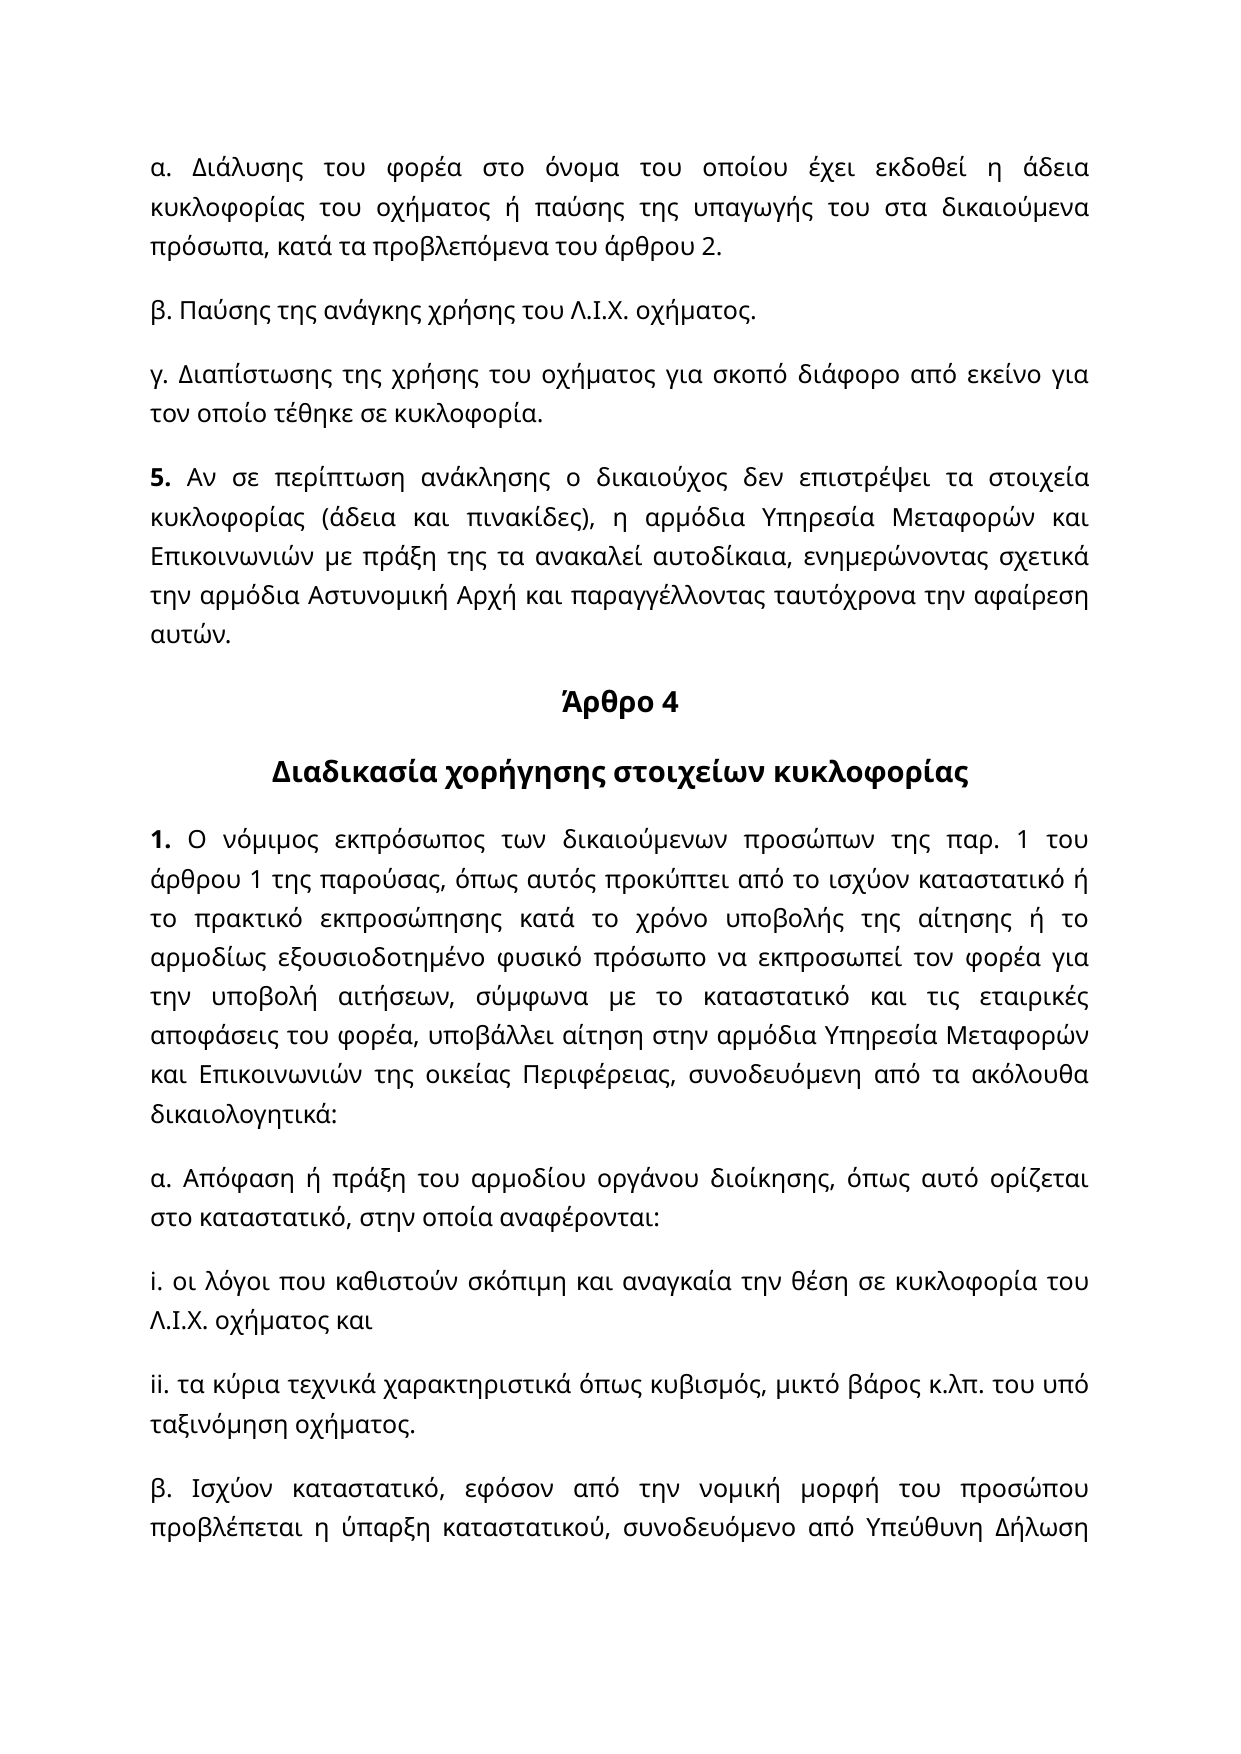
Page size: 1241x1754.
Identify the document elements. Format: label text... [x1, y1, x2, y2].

text γ. Διαπίστωσης της χρήσης του οχήματος για σκοπό διάφορο από εκείνο για τον οποίο τέθηκε σε κυκλοφορία. [150, 357, 1090, 430]
text α. Διάλυσης του φορέα στο όνομα του οποίου έχει εκδοθεί η άδεια κυκλοφορίας του οχήματος ή παύσης της υπαγωγής του στα δικαιούμενα πρόσωπα, κατά τα προβλεπόμενα του άρθρου 2. [150, 150, 1090, 262]
text β. Παύσης της ανάγκης χρήσης του Λ.Ι.Χ. οχήματος. [150, 292, 1090, 327]
subtitle Άρθρο 4 [150, 681, 1090, 721]
text β. Ισχύον καταστατικό, εφόσον από την νομική μορφή του προσώπου προβλέπεται η ύπαρξη καταστατικού, συνοδευόμενο από Υπεύθυνη Δήλωση [150, 1470, 1090, 1544]
subtitle Διαδικασία χορήγησης στοιχείων κυκλοφορίας [150, 751, 1090, 791]
text 5. Αν σε περίπτωση ανάκλησης ο δικαιούχος δεν επιστρέψει τα στοιχεία κυκλοφορίας (άδεια και πινακίδες), η αρμόδια Υπηρεσία Μεταφορών και Επικοινωνιών με πράξη της τα ανακαλεί αυτοδίκαια, ενημερώνοντας σχετικά την αρμόδια Αστυνομική Αρχή και παραγγέλλοντας ταυτόχρονα την αφαίρεση αυτών. [150, 460, 1090, 651]
text α. Απόφαση ή πράξη του αρμοδίου οργάνου διοίκησης, όπως αυτό ορίζεται στο καταστατικό, στην οποία αναφέρονται: [150, 1160, 1090, 1234]
text ii. τα κύρια τεχνικά χαρακτηριστικά όπως κυβισμός, μικτό βάρος κ.λπ. του υπό ταξινόμηση οχήματος. [150, 1367, 1090, 1440]
text i. οι λόγοι που καθιστούν σκόπιμη και αναγκαία την θέση σε κυκλοφορία του Λ.Ι.Χ. οχήματος και [150, 1264, 1090, 1337]
text 1. Ο νόμιμος εκπρόσωπος των δικαιούμενων προσώπων της παρ. 1 του άρθρου 1 της παρούσας, όπως αυτός προκύπτει από το ισχύον καταστατικό ή το πρακτικό εκπροσώπησης κατά το χρόνο υποβολής της αίτησης ή το αρμοδίως εξουσιοδοτημένο φυσικό πρόσωπο να εκπροσωπεί τον φορέα για την υποβολή αιτήσεων, σύμφωνα με το καταστατικό και τις εταιρικές αποφάσεις του φορέα, υποβάλλει αίτηση στην αρμόδια Υπηρεσία Μεταφορών και Επικοινωνιών της οικείας Περιφέρειας, συνοδευόμενη από τα ακόλουθα δικαιολογητικά: [150, 822, 1090, 1130]
